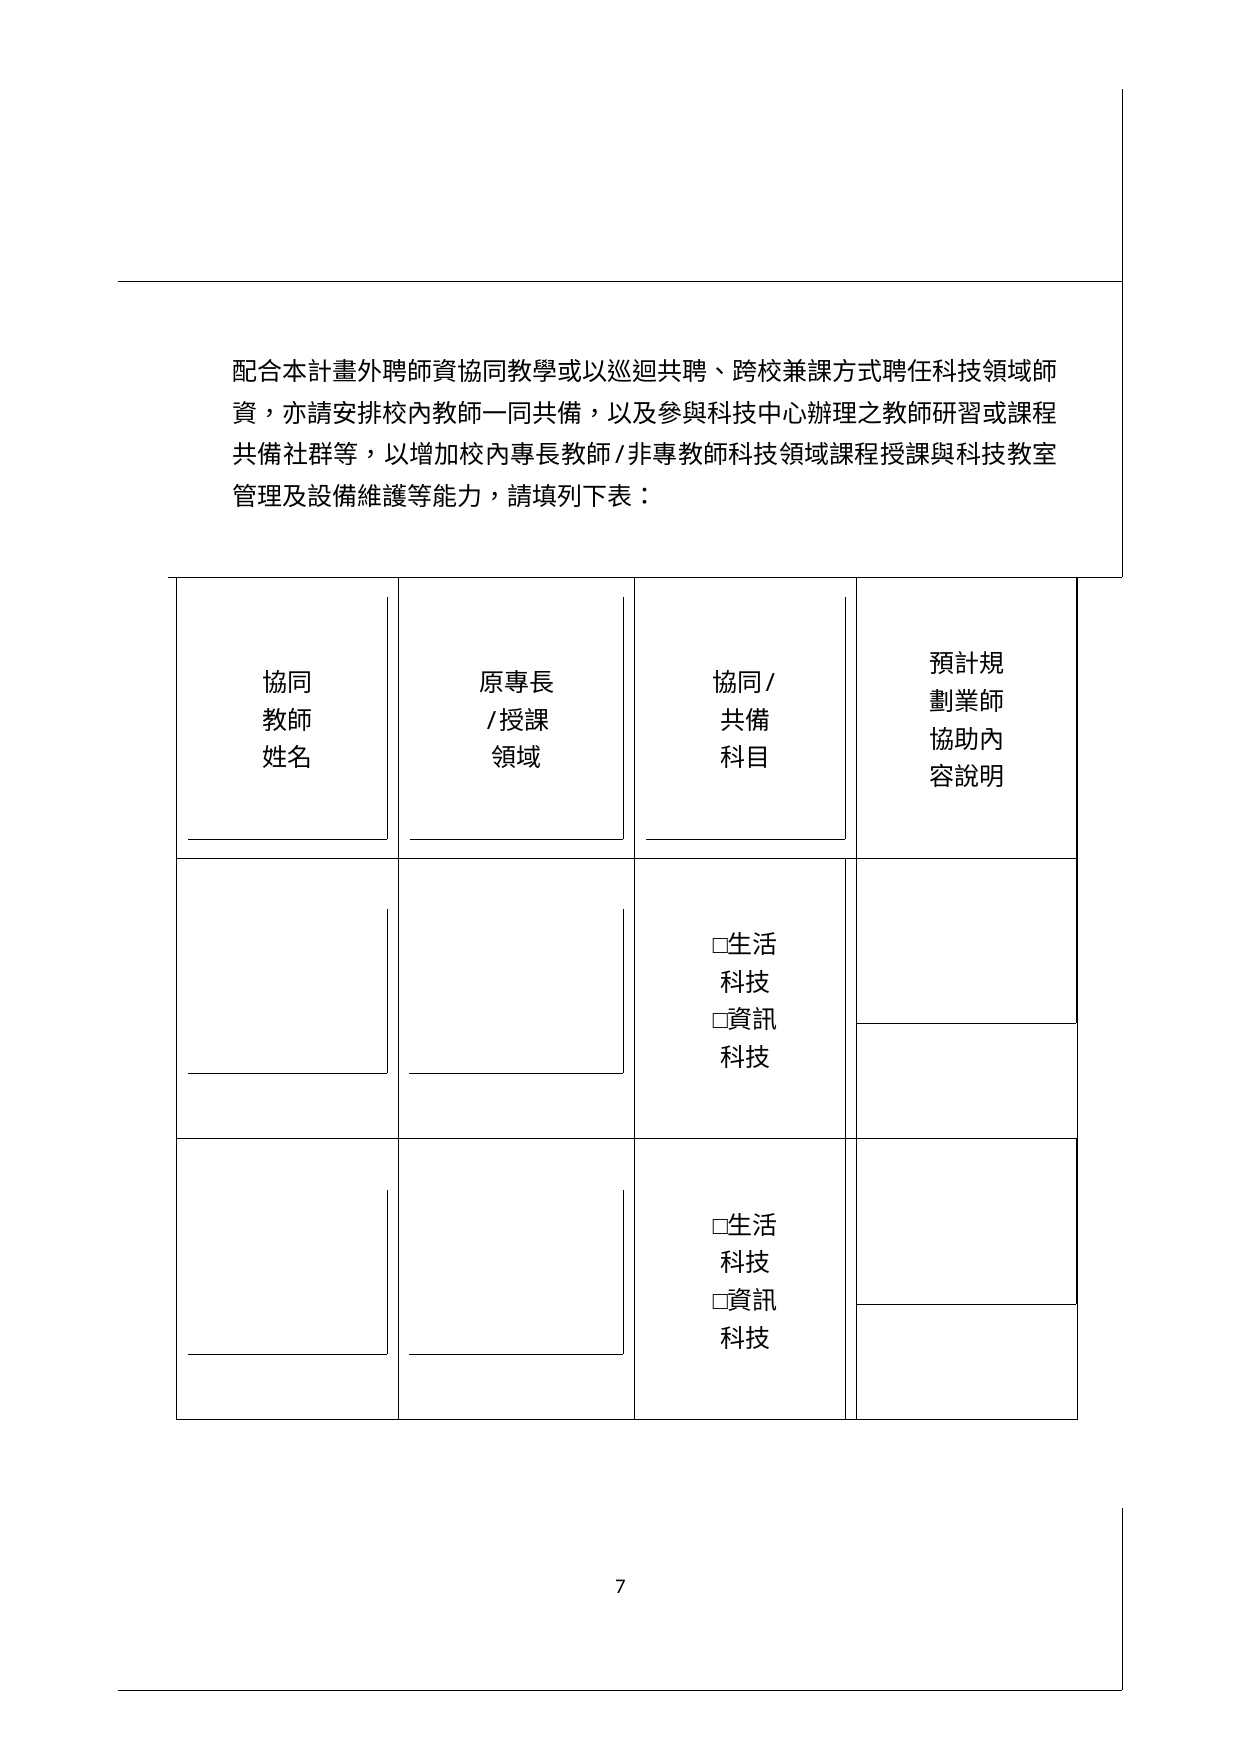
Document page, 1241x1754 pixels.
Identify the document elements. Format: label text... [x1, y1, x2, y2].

table_cell [177, 859, 398, 1138]
table_header 協同教師姓名 [177, 578, 398, 858]
table_cell [857, 859, 1077, 1138]
table_header 協同/共備科目 [635, 578, 856, 858]
table_header 原專長/授課領域 [399, 578, 634, 858]
table_header 預計規劃業師協助內容說明 [857, 578, 1076, 858]
table_cell [846, 859, 856, 1138]
subtitle 配合本計畫外聘師資協同教學或以巡迴共聘、跨校兼課方式聘任科技領域師資，亦請安排校內教師一同共備，以及參與科技中心辦理之教師研習或課程共備社群等，以增加校內專長教師/非專教師科技領域課程授課與科技教室管理及設備維護等能力，請填列下表： [167, 281, 1122, 577]
table_cell [177, 1139, 398, 1419]
table_cell [399, 859, 634, 1138]
table_cell [857, 1139, 1077, 1419]
table_cell □生活科技 □資訊科技 [635, 859, 845, 1138]
table_cell [846, 1139, 856, 1419]
table_cell [399, 1139, 634, 1419]
table_cell □生活科技 □資訊科技 [635, 1139, 845, 1419]
